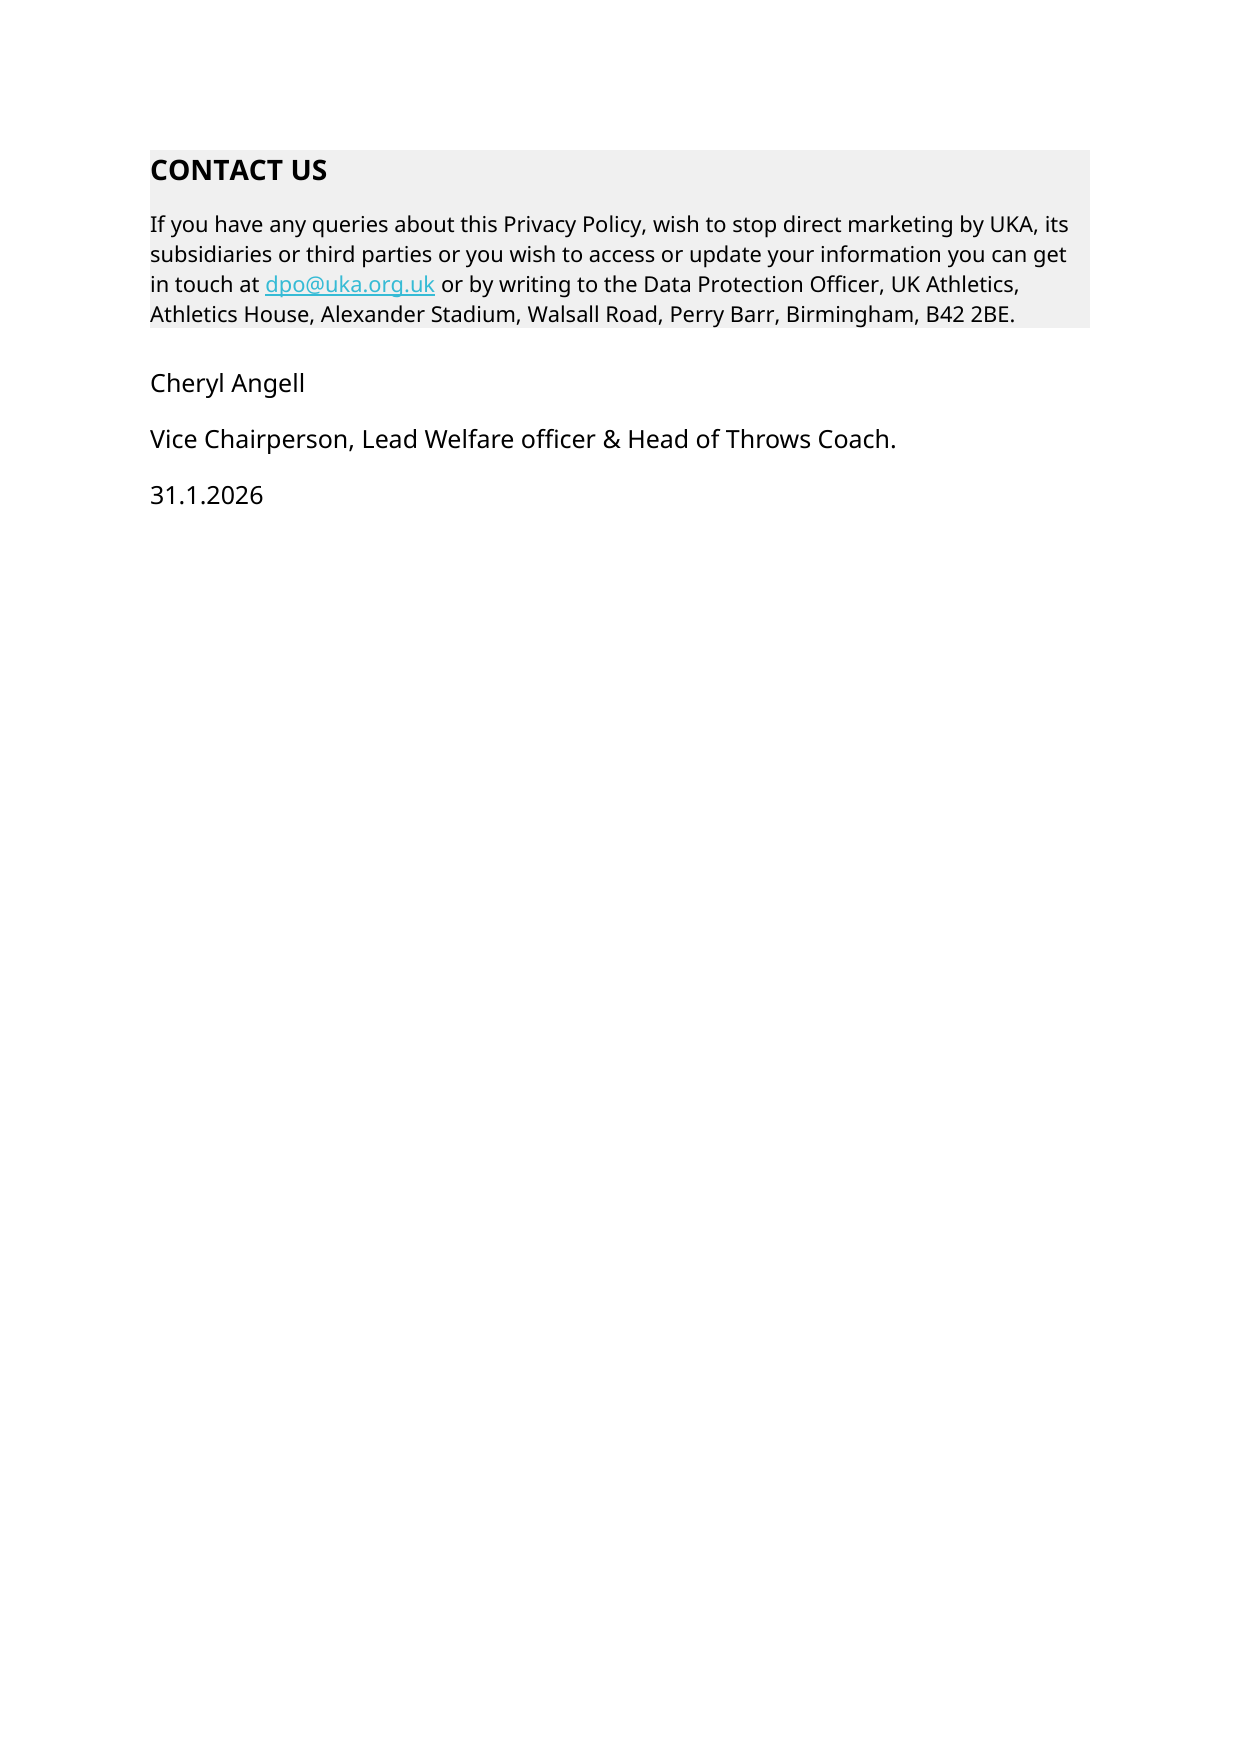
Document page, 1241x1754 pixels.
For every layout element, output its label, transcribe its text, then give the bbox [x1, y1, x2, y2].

text Vice Chairperson, Lead Welfare officer & Head of Throws Coach. [150, 422, 1090, 456]
text If you have any queries about this Privacy Policy, wish to stop direct marketing by UKA, its subsidiaries or third parties or you wish to access or update your information you can get in touch at dpo@uka.org.uk or by writing to the Data Protection Officer, UK Athletics, Athletics House, Alexander Stadium, Walsall Road, Perry Barr, Birmingham, B42 2BE. [150, 209, 1090, 328]
text 31.1.2026 [150, 477, 1090, 512]
text Cheryl Angell [150, 366, 1090, 400]
subtitle CONTACT US [150, 150, 1090, 188]
